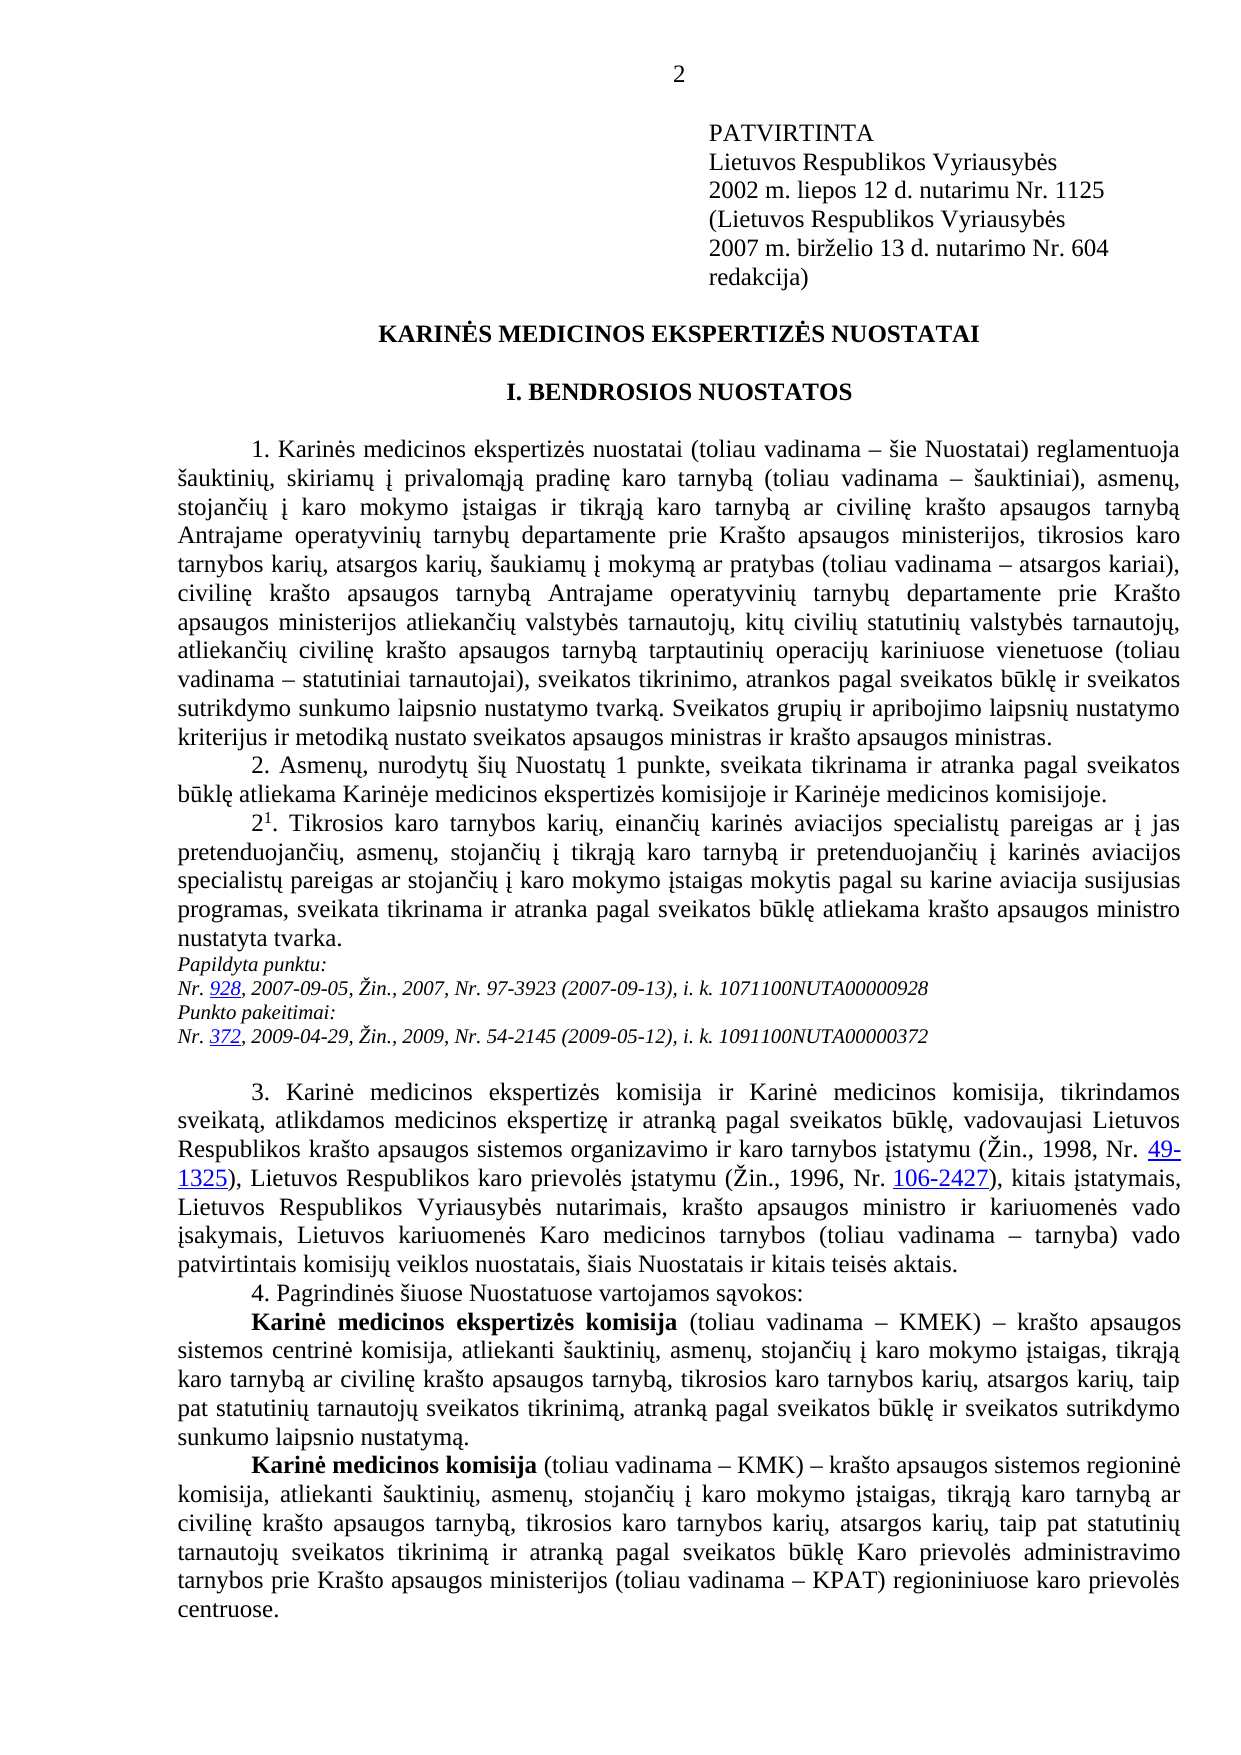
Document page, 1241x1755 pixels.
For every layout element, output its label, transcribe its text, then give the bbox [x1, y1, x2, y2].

text Lietuvos Respublikos Vyriausybės [709, 147, 1181, 176]
text 4. Pagrindinės šiuose Nuostatuose vartojamos sąvokos: [177, 1278, 1181, 1307]
text 1. Karinės medicinos ekspertizės nuostatai (toliau vadinama – šie Nuostatai) reglamentuoja šauktinių, skiriamų į privalomąją pradinę karo tarnybą (toliau vadinama – šauktiniai), asmenų, stojančių į karo mokymo įstaigas ir tikrąją karo tarnybą ar civilinę krašto apsaugos tarnybą Antrajame operatyvinių tarnybų departamente prie Krašto apsaugos ministerijos, tikrosios karo tarnybos karių, atsargos karių, šaukiamų į mokymą ar pratybas (toliau vadinama – atsargos kariai), civilinę krašto apsaugos tarnybą Antrajame operatyvinių tarnybų departamente prie Krašto apsaugos ministerijos atliekančių valstybės tarnautojų, kitų civilių statutinių valstybės tarnautojų, atliekančių civilinę krašto apsaugos tarnybą tarptautinių operacijų kariniuose vienetuose (toliau vadinama – statutiniai tarnautojai), sveikatos tikrinimo, atrankos pagal sveikatos būklę ir sveikatos sutrikdymo sunkumo laipsnio nustatymo tvarką. Sveikatos grupių ir apribojimo laipsnių nustatymo kriterijus ir metodiką nustato sveikatos apsaugos ministras ir krašto apsaugos ministras. [177, 434, 1181, 751]
text 2002 m. liepos 12 d. nutarimu Nr. 1125 [709, 176, 1181, 204]
text Karinė medicinos ekspertizės komisija (toliau vadinama – KMEK) – krašto apsaugos sistemos centrinė komisija, atliekanti šauktinių, asmenų, stojančių į karo mokymo įstaigas, tikrąją karo tarnybą ar civilinę krašto apsaugos tarnybą, tikrosios karo tarnybos karių, atsargos karių, taip pat statutinių tarnautojų sveikatos tikrinimą, atranką pagal sveikatos būklę ir sveikatos sutrikdymo sunkumo laipsnio nustatymą. [177, 1307, 1181, 1451]
text Punkto pakeitimai: [177, 1000, 1181, 1024]
text redakcija) [709, 262, 1181, 291]
text Karinė medicinos komisija (toliau vadinama – KMK) – krašto apsaugos sistemos regioninė komisija, atliekanti šauktinių, asmenų, stojančių į karo mokymo įstaigas, tikrąją karo tarnybą ar civilinę krašto apsaugos tarnybą, tikrosios karo tarnybos karių, atsargos karių, taip pat statutinių tarnautojų sveikatos tikrinimą ir atranką pagal sveikatos būklę Karo prievolės administravimo tarnybos prie Krašto apsaugos ministerijos (toliau vadinama – KPAT) regioniniuose karo prievolės centruose. [177, 1451, 1181, 1623]
text Papildyta punktu: [177, 952, 1181, 976]
text (Lietuvos Respublikos Vyriausybės [709, 204, 1181, 233]
text PATVIRTINTA [709, 118, 1181, 147]
text 2007 m. birželio 13 d. nutarimo Nr. 604 [709, 233, 1181, 262]
text 2. Asmenų, nurodytų šių Nuostatų 1 punkte, sveikata tikrinama ir atranka pagal sveikatos būklę atliekama Karinėje medicinos ekspertizės komisijoje ir Karinėje medicinos komisijoje. [177, 751, 1181, 808]
text Nr. 928, 2007-09-05, Žin., 2007, Nr. 97-3923 (2007-09-13), i. k. 1071100NUTA00000928 [177, 976, 1181, 1000]
text 3. Karinė medicinos ekspertizės komisija ir Karinė medicinos komisija, tikrindamos sveikatą, atlikdamos medicinos ekspertizę ir atranką pagal sveikatos būklę, vadovaujasi Lietuvos Respublikos krašto apsaugos sistemos organizavimo ir karo tarnybos įstatymu (Žin., 1998, Nr. 49-1325), Lietuvos Respublikos karo prievolės įstatymu (Žin., 1996, Nr. 106-2427), kitais įstatymais, Lietuvos Respublikos Vyriausybės nutarimais, krašto apsaugos ministro ir kariuomenės vado įsakymais, Lietuvos kariuomenės Karo medicinos tarnybos (toliau vadinama – tarnyba) vado patvirtintais komisijų veiklos nuostatais, šiais Nuostatais ir kitais teisės aktais. [177, 1077, 1181, 1278]
text Nr. 372, 2009-04-29, Žin., 2009, Nr. 54-2145 (2009-05-12), i. k. 1091100NUTA00000372 [177, 1024, 1181, 1048]
text 21. Tikrosios karo tarnybos karių, einančių karinės aviacijos specialistų pareigas ar į jas pretenduojančių, asmenų, stojančių į tikrąją karo tarnybą ir pretenduojančių į karinės aviacijos specialistų pareigas ar stojančių į karo mokymo įstaigas mokytis pagal su karine aviacija susijusias programas, sveikata tikrinama ir atranka pagal sveikatos būklę atliekama krašto apsaugos ministro nustatyta tvarka. [177, 808, 1181, 952]
text Karinės medicinos ekspertizės nuostatai [177, 319, 1181, 348]
text I. BENDROSIOS NUOSTATOS [177, 377, 1181, 406]
